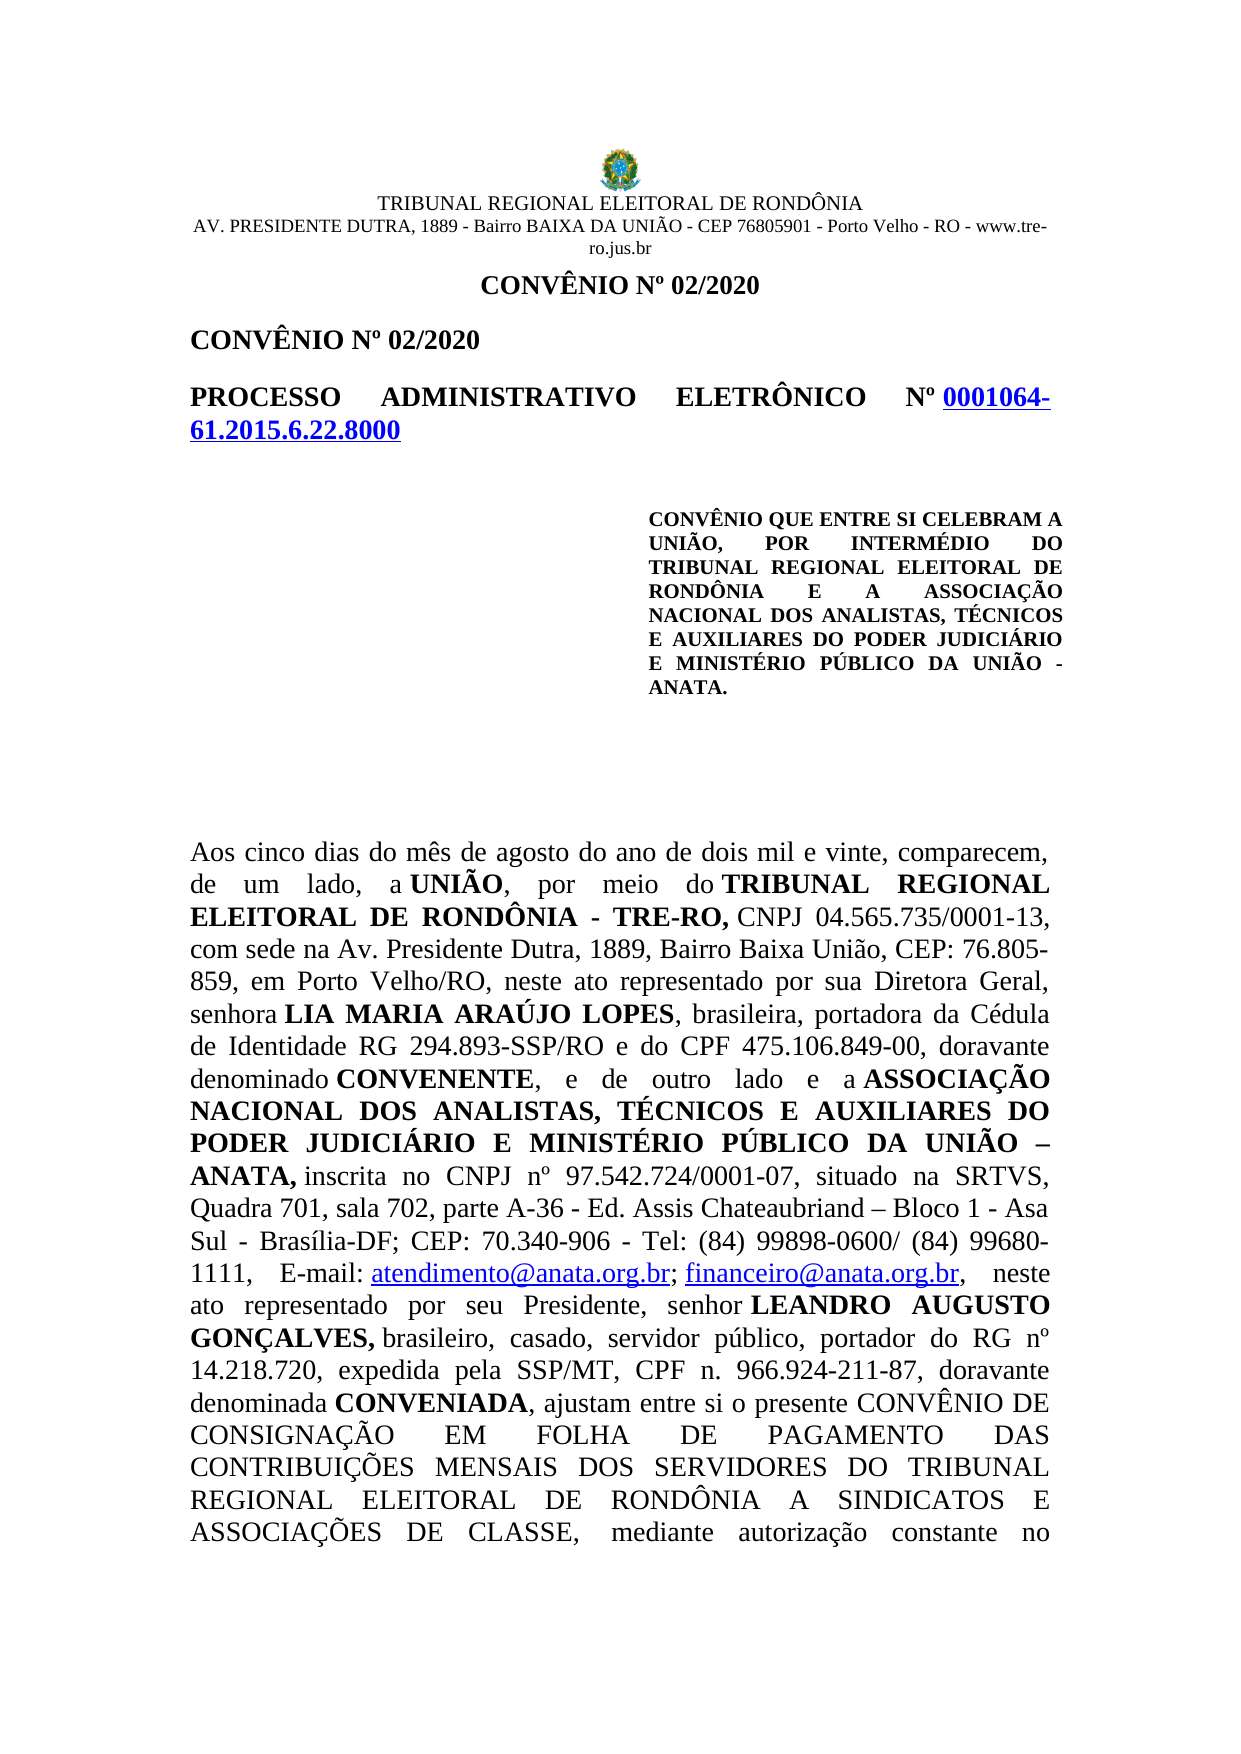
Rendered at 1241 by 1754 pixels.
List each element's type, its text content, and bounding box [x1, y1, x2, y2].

text TRIBUNAL REGIONAL ELEITORAL DE RONDÔNIA [177, 191, 1063, 215]
text PROCESSO ADMINISTRATIVO ELETRÔNICO Nº 0001064-61.2015.6.22.8000 [190, 380, 1051, 445]
text Aos cinco dias do mês de agosto do ano de dois mil e vinte, comparecem, de um lado, a UNIÃO, por meio do TRIBUNAL REGIONAL ELEITORAL DE RONDÔNIA - TRE-RO, CNPJ 04.565.735/0001-13, com sede na Av. Presidente Dutra, 1889, Bairro Baixa União, CEP: 76.805-859, em Porto Velho/RO, neste ato representado por sua Diretora Geral, senhora LIA MARIA ARAÚJO LOPES, brasileira, portadora da Cédula de Identidade RG 294.893-SSP/RO e do CPF 475.106.849-00, doravante denominado CONVENENTE, e de outro lado e a ASSOCIAÇÃO NACIONAL DOS ANALISTAS, TÉCNICOS E AUXILIARES DO PODER JUDICIÁRIO E MINISTÉRIO PÚBLICO DA UNIÃO – ANATA, inscrita no CNPJ nº 97.542.724/0001-07, situado na SRTVS, Quadra 701, sala 702, parte A-36 - Ed. Assis Chateaubriand – Bloco 1 - Asa Sul - Brasília-DF; CEP: 70.340-906 - Tel: (84) 99898-0600/ (84) 99680-1111, E-mail: atendimento@anata.org.br; financeiro@anata.org.br, neste ato representado por seu Presidente, senhor LEANDRO AUGUSTO GONÇALVES, brasileiro, casado, servidor público, portador do RG nº 14.218.720, expedida pela SSP/MT, CPF n. 966.924-211-87, doravante denominada CONVENIADA, ajustam entre si o presente CONVÊNIO DE CONSIGNAÇÃO EM FOLHA DE PAGAMENTO DAS CONTRIBUIÇÕES MENSAIS DOS SERVIDORES DO TRIBUNAL REGIONAL ELEITORAL DE RONDÔNIA A SINDICATOS E ASSOCIAÇÕES DE CLASSE, mediante autorização constante no [190, 835, 1051, 1548]
text Convênio Nº 02/2020 [177, 269, 1063, 300]
text CONVÊNIO QUE ENTRE SI CELEBRAM A UNIÃO, POR INTERMÉDIO DO TRIBUNAL REGIONAL ELEITORAL DE RONDÔNIA E A ASSOCIAÇÃO NACIONAL DOS ANALISTAS, TÉCNICOS E AUXILIARES DO PODER JUDICIÁRIO E MINISTÉRIO PÚBLICO DA UNIÃO - ANATA. [648, 507, 1063, 699]
text AV. PRESIDENTE DUTRA, 1889 - Bairro BAIXA DA UNIÃO - CEP 76805901 - Porto Velho - RO - www.tre-ro.jus.br [177, 215, 1063, 258]
text CONVÊNIO Nº 02/2020 [190, 323, 1051, 355]
